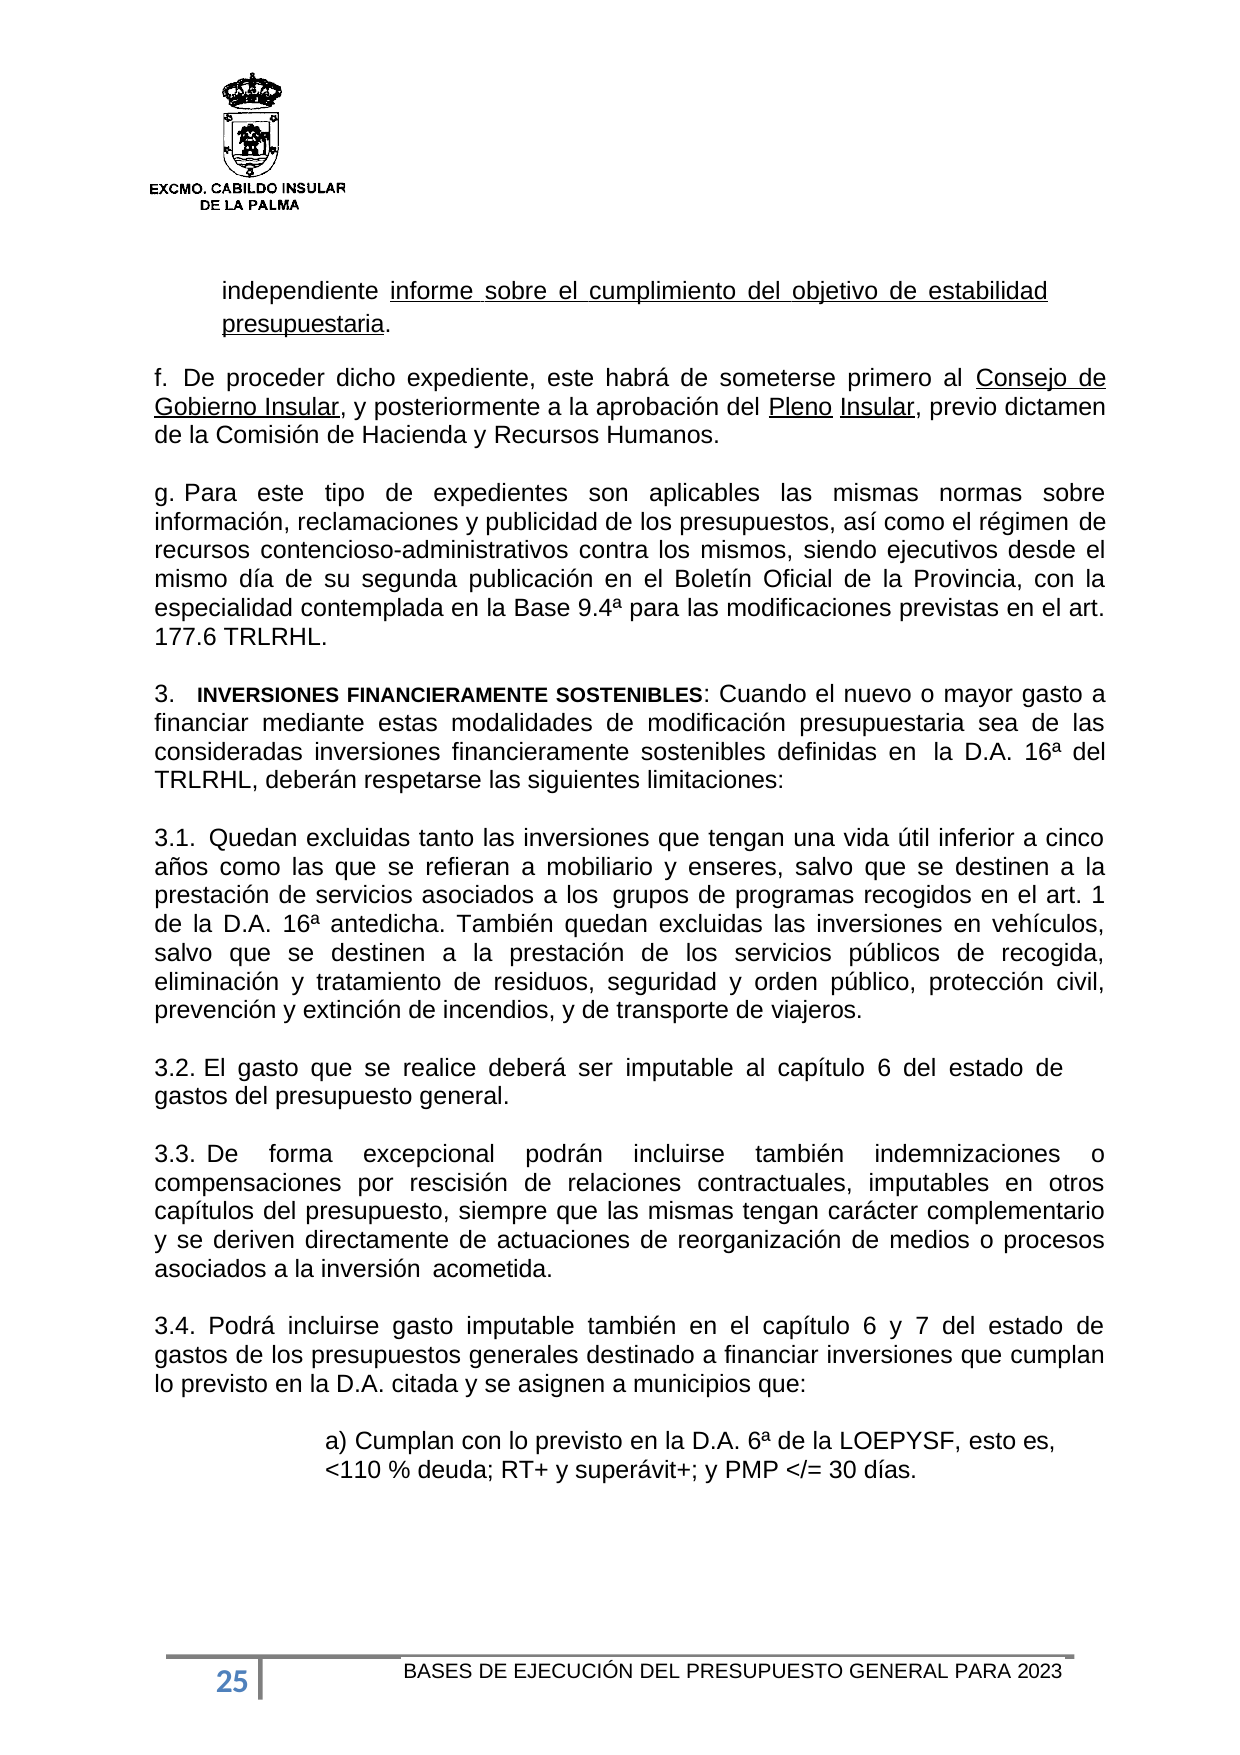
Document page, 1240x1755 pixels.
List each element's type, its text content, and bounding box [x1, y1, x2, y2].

list De proceder dicho expediente, este habrá de someterse primero al Consejo de Gobierno Insular, y posteriormente a la aprobación del Pleno Insular, previo dictamen de la Comisión de Hacienda y Recursos Humanos. [154, 363, 1106, 449]
list Cumplan con lo previsto en la D.A. 6ª de la LOEPYSF, esto es, [325, 1426, 1106, 1455]
list Podrá incluirse gasto imputable también en el capítulo 6 y 7 del estado de gastos de los presupuestos generales destinado a financiar inversiones que cumplan lo previsto en la D.A. citada y se asignen a municipios que: [154, 1311, 1106, 1397]
list De forma excepcional podrán incluirse también indemnizaciones o compensaciones por rescisión de relaciones contractuales, imputables en otros capítulos del presupuesto, siempre que las mismas tengan carácter complementario y se deriven directamente de actuaciones de reorganización de medios o procesos asociados a la inversión acometida. [154, 1139, 1106, 1282]
list Quedan excluidas tanto las inversiones que tengan una vida útil inferior a cinco años como las que se refieran a mobiliario y enseres, salvo que se destinen a la prestación de servicios asociados a los grupos de programas recogidos en el art. 1 de la D.A. 16ª antedicha. También quedan excluidas las inversiones en vehículos, salvo que se destinen a la prestación de los servicios públicos de recogida, eliminación y tratamiento de residuos, seguridad y orden público, protección civil, prevención y extinción de incendios, y de transporte de viajeros. [154, 823, 1106, 1024]
list INVERSIONES FINANCIERAMENTE SOSTENIBLES: Cuando el nuevo o mayor gasto a financiar mediante estas modalidades de modificación presupuestaria sea de las consideradas inversiones financieramente sostenibles definidas en la D.A. 16ª del TRLRHL, deberán respetarse las siguientes limitaciones: [154, 679, 1106, 794]
text <110 % deuda; RT+ y superávit+; y PMP </= 30 días. [325, 1455, 1106, 1484]
list Para este tipo de expedientes son aplicables las mismas normas sobre información, reclamaciones y publicidad de los presupuestos, así como el régimen de recursos contencioso-administrativos contra los mismos, siendo ejecutivos desde el mismo día de su segunda publicación en el Boletín Oficial de la Provincia, con la especialidad contemplada en la Base 9.4ª para las modificaciones previstas en el art. 177.6 TRLRHL. [154, 478, 1106, 650]
text independiente informe sobre el cumplimiento del objetivo de estabilidad presupuestaria. [222, 276, 1106, 338]
list El gasto que se realice deberá ser imputable al capítulo 6 del estado de gastos del presupuesto general. [154, 1052, 1063, 1110]
